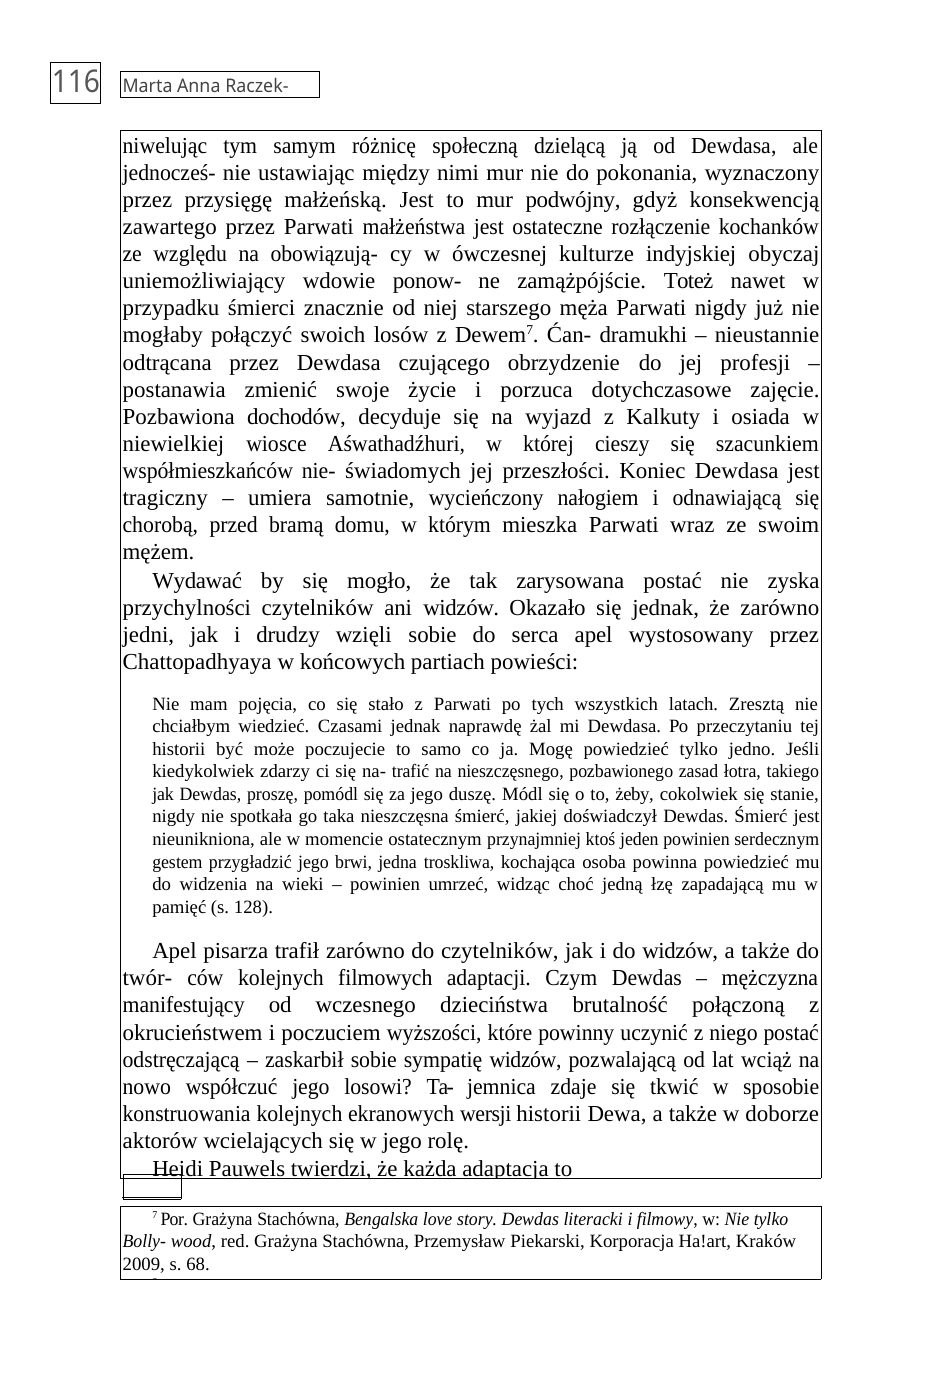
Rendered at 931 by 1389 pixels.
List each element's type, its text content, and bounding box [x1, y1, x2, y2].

text Heidi Pauwels twierdzi, że każda adaptacja to [152, 1155, 821, 1178]
text 8 Heidi Pauwels, Introduction, w: dz. cyt., s. 1. [152, 1275, 821, 1279]
text Wydawać by się mogło, że tak zarysowana postać nie zyska przychylności czytelników ani widzów. Okazało się jednak, że zarówno jedni, jak i drudzy wzięli sobie do serca apel wystosowany przez Chattopadhyaya w końcowych partiach powieści: [122, 567, 819, 674]
text Marta Anna Raczek-Karcz [122, 72, 319, 97]
text Nie mam pojęcia, co się stało z Parwati po tych wszystkich latach. Zresztą nie chciałbym wiedzieć. Czasami jednak naprawdę żal mi Dewdasa. Po przeczytaniu tej historii być może poczujecie to samo co ja. Mogę powiedzieć tylko jedno. Jeśli kiedykolwiek zdarzy ci się na- trafić na nieszczęsnego, pozbawionego zasad łotra, takiego jak Dewdas, proszę, pomódl się za jego duszę. Módl się o to, żeby, cokolwiek się stanie, nigdy nie spotkała go taka nieszczęsna śmierć, jakiej doświadczył Dewdas. Śmierć jest nieunikniona, ale w momencie ostatecznym przynajmniej ktoś jeden powinien serdecznym gestem przygładzić jego brwi, jedna troskliwa, kochająca osoba powinna powiedzieć mu do widzenia na wieki – powinien umrzeć, widząc choć jedną łzę zapadającą mu w pamięć (s. 128). [152, 692, 819, 917]
text Apel pisarza trafił zarówno do czytelników, jak i do widzów, a także do twór- ców kolejnych filmowych adaptacji. Czym Dewdas – mężczyzna manifestujący od wczesnego dzieciństwa brutalność połączoną z okrucieństwem i poczuciem wyższości, które powinny uczynić z niego postać odstręczającą – zaskarbił sobie sympatię widzów, pozwalającą od lat wciąż na nowo współczuć jego losowi? Ta- jemnica zdaje się tkwić w sposobie konstruowania kolejnych ekranowych wersji historii Dewa, a także w doborze aktorów wcielających się w jego rolę. [122, 937, 819, 1153]
text 116 [52, 63, 100, 100]
text niwelując tym samym różnicę społeczną dzielącą ją od Dewdasa, ale jednocześ- nie ustawiając między nimi mur nie do pokonania, wyznaczony przez przysięgę małżeńską. Jest to mur podwójny, gdyż konsekwencją zawartego przez Parwati małżeństwa jest ostateczne rozłączenie kochanków ze względu na obowiązują- cy w ówczesnej kulturze indyjskiej obyczaj uniemożliwiający wdowie ponow- ne zamążpójście. Toteż nawet w przypadku śmierci znacznie od niej starszego męża Parwati nigdy już nie mogłaby połączyć swoich losów z Dewem7. Ćan- dramukhi – nieustannie odtrącana przez Dewdasa czującego obrzydzenie do jej profesji – postanawia zmienić swoje życie i porzuca dotychczasowe zajęcie. Pozbawiona dochodów, decyduje się na wyjazd z Kalkuty i osiada w niewielkiej wiosce Aśwathadźhuri, w której cieszy się szacunkiem współmieszkańców nie- świadomych jej przeszłości. Koniec Dewdasa jest tragiczny – umiera samotnie, wycieńczony nałogiem i odnawiającą się chorobą, przed bramą domu, w którym mieszka Parwati wraz ze swoim mężem. [122, 132, 819, 564]
text 7 Por. Grażyna Stachówna, Bengalska love story. Dewdas literacki i filmowy, w: Nie tylko Bolly- wood, red. Grażyna Stachówna, Przemysław Piekarski, Korporacja Ha!art, Kraków 2009, s. 68. [122, 1208, 820, 1274]
